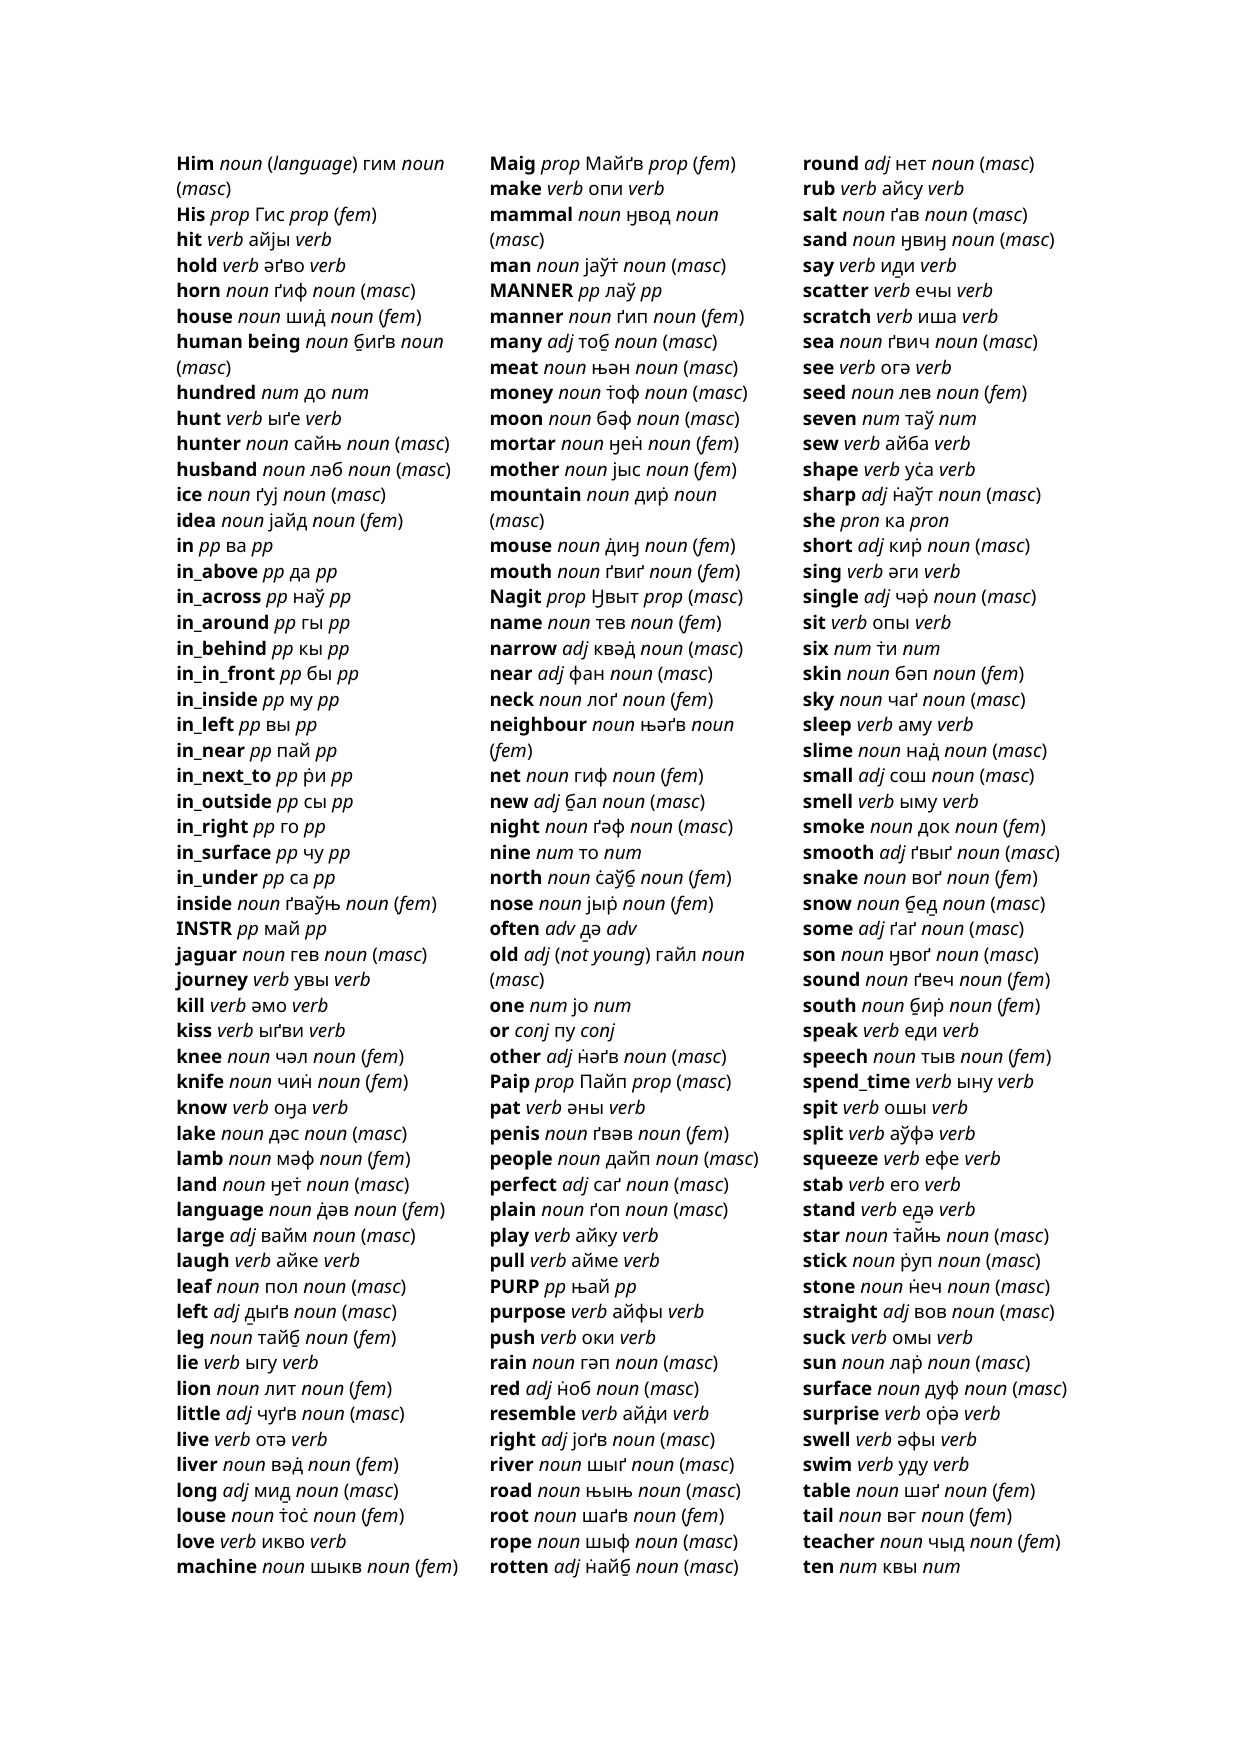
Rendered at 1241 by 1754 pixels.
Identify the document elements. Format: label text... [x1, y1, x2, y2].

text neighbour noun њәґв noun (fem) [489, 711, 777, 762]
text in_outside pp сы pp [176, 788, 463, 813]
text Nagit prop Ӈвыт prop (masc) [489, 584, 777, 609]
text rub verb айсу verb [803, 176, 1090, 201]
text red adj н̇об noun (masc) [489, 1375, 777, 1401]
text stab verb его verb [803, 1171, 1090, 1196]
text house noun шид̇ noun (fem) [176, 303, 463, 329]
text sand noun ӈвиӈ noun (masc) [803, 227, 1090, 252]
text neck noun лоґ noun (fem) [489, 686, 777, 711]
text plain noun ґоп noun (masc) [489, 1196, 777, 1222]
text sleep verb аму verb [803, 711, 1090, 737]
text smell verb ыму verb [803, 788, 1090, 813]
text smooth adj ґвыґ noun (masc) [803, 839, 1090, 864]
text knee noun чәл noun (fem) [176, 1043, 463, 1069]
text stand verb ед̱ә verb [803, 1196, 1090, 1222]
text short adj кир̇ noun (masc) [803, 533, 1090, 558]
text ten num квы num [803, 1554, 1090, 1579]
text penis noun ґвәв noun (fem) [489, 1120, 777, 1145]
text in_next_to pp р̇и pp [176, 762, 463, 788]
text push verb оки verb [489, 1324, 777, 1349]
text some adj ґаґ noun (masc) [803, 916, 1090, 941]
text in_above pp да pp [176, 558, 463, 584]
text hunt verb ыґе verb [176, 405, 463, 431]
text net noun гиф noun (fem) [489, 762, 777, 788]
text lake noun дәс noun (masc) [176, 1120, 463, 1145]
text squeeze verb ефе verb [803, 1145, 1090, 1171]
text left adj д̱ыґв noun (masc) [176, 1298, 463, 1324]
text small adj сош noun (masc) [803, 762, 1090, 788]
text slime noun над̇ noun (masc) [803, 737, 1090, 762]
text resemble verb айд̇и verb [489, 1401, 777, 1426]
text new adj б̱ал noun (masc) [489, 788, 777, 813]
text round adj нет noun (masc) [803, 150, 1090, 176]
text horn noun ґиф noun (masc) [176, 278, 463, 303]
text in pp ва pp [176, 533, 463, 558]
text hold verb әґво verb [176, 252, 463, 278]
text road noun њыњ noun (masc) [489, 1477, 777, 1503]
text leaf noun пол noun (masc) [176, 1273, 463, 1298]
text husband noun ләб noun (masc) [176, 456, 463, 482]
text sky noun чаґ noun (masc) [803, 686, 1090, 711]
text teacher noun чыд noun (fem) [803, 1528, 1090, 1554]
text say verb ид̱и verb [803, 252, 1090, 278]
text hundred num до num [176, 380, 463, 405]
text INSTR pp май pp [176, 916, 463, 941]
text nose noun јыр̇ noun (fem) [489, 890, 777, 916]
text often adv д̱ә adv [489, 916, 777, 941]
text in_near pp пай pp [176, 737, 463, 762]
text in_in_front pp бы pp [176, 660, 463, 686]
text rotten adj н̇айб̱ noun (masc) [489, 1554, 777, 1579]
text PURP pp њай pp [489, 1273, 777, 1298]
text man noun јаўт̇ noun (masc) [489, 252, 777, 278]
text nine num то num [489, 839, 777, 864]
text live verb отә verb [176, 1426, 463, 1452]
text speech noun тыв noun (fem) [803, 1043, 1090, 1069]
text purpose verb айфы verb [489, 1298, 777, 1324]
text money noun т̇оф noun (masc) [489, 380, 777, 405]
text swell verb әфы verb [803, 1426, 1090, 1452]
text language noun д̇әв noun (fem) [176, 1196, 463, 1222]
text in_right pp го pp [176, 813, 463, 839]
text jaguar noun гев noun (masc) [176, 941, 463, 967]
text sit verb опы verb [803, 609, 1090, 635]
text star noun т̇айњ noun (masc) [803, 1222, 1090, 1247]
text see verb огә verb [803, 354, 1090, 380]
text one num јо num [489, 992, 777, 1018]
text lion noun лит noun (fem) [176, 1375, 463, 1401]
text spend_time verb ыну verb [803, 1069, 1090, 1094]
text in_under pp са pp [176, 864, 463, 890]
text long adj мид̱ noun (masc) [176, 1477, 463, 1503]
text Maig prop Майґв prop (fem) [489, 150, 777, 176]
text seven num таў num [803, 405, 1090, 431]
text in_behind pp кы pp [176, 635, 463, 660]
text ice noun ґуј noun (masc) [176, 482, 463, 507]
text knife noun чин̇ noun (fem) [176, 1069, 463, 1094]
text narrow adj квәд̇ noun (masc) [489, 635, 777, 660]
text snake noun воґ noun (fem) [803, 864, 1090, 890]
text rain noun гәп noun (masc) [489, 1349, 777, 1375]
text sun noun лар̇ noun (masc) [803, 1349, 1090, 1375]
text liver noun вәд̇ noun (fem) [176, 1452, 463, 1477]
text moon noun бәф noun (masc) [489, 405, 777, 431]
text mortar noun ӈен̇ noun (fem) [489, 431, 777, 456]
text Him noun (language) гим noun (masc) [176, 150, 463, 201]
text or conj пу conj [489, 1018, 777, 1043]
text meat noun њән noun (masc) [489, 354, 777, 380]
text large adj вайм noun (masc) [176, 1222, 463, 1247]
text human being noun б̱иґв noun (masc) [176, 329, 463, 380]
text kill verb әмо verb [176, 992, 463, 1018]
text spit verb ошы verb [803, 1094, 1090, 1120]
text many adj тоб̱ noun (masc) [489, 329, 777, 354]
text pat verb әны verb [489, 1094, 777, 1120]
text in_across pp наў pp [176, 584, 463, 609]
text rope noun шыф noun (masc) [489, 1528, 777, 1554]
text hit verb айјы verb [176, 227, 463, 252]
text in_left pp вы pp [176, 711, 463, 737]
text son noun ӈвоґ noun (masc) [803, 941, 1090, 967]
text manner noun ґип noun (fem) [489, 303, 777, 329]
text inside noun ґваўњ noun (fem) [176, 890, 463, 916]
text mountain noun дир̇ noun (masc) [489, 482, 777, 533]
text table noun шәґ noun (fem) [803, 1477, 1090, 1503]
text louse noun т̇ос̇ noun (fem) [176, 1503, 463, 1528]
text salt noun ґав noun (masc) [803, 201, 1090, 227]
text surface noun дуф noun (masc) [803, 1375, 1090, 1401]
text in_surface pp чу pp [176, 839, 463, 864]
text journey verb увы verb [176, 967, 463, 992]
text mouse noun д̇иӈ noun (fem) [489, 533, 777, 558]
text know verb оӈа verb [176, 1094, 463, 1120]
text root noun шаґв noun (fem) [489, 1503, 777, 1528]
text make verb опи verb [489, 176, 777, 201]
text shape verb ус̇а verb [803, 456, 1090, 482]
text tail noun вәг noun (fem) [803, 1503, 1090, 1528]
text laugh verb айке verb [176, 1247, 463, 1273]
text kiss verb ыґви verb [176, 1018, 463, 1043]
text land noun ӈет̇ noun (masc) [176, 1171, 463, 1196]
text mammal noun ӈвод noun (masc) [489, 201, 777, 252]
text play verb айку verb [489, 1222, 777, 1247]
text sea noun ґвич noun (masc) [803, 329, 1090, 354]
text mouth noun ґвиґ noun (fem) [489, 558, 777, 584]
text straight adj вов noun (masc) [803, 1298, 1090, 1324]
text His prop Гис prop (fem) [176, 201, 463, 227]
text scratch verb иша verb [803, 303, 1090, 329]
text lie verb ыгу verb [176, 1349, 463, 1375]
text seed noun лев noun (fem) [803, 380, 1090, 405]
text pull verb айме verb [489, 1247, 777, 1273]
text surprise verb ор̇ә verb [803, 1401, 1090, 1426]
text lamb noun мәф noun (fem) [176, 1145, 463, 1171]
text she pron ка pron [803, 507, 1090, 533]
text love verb икво verb [176, 1528, 463, 1554]
text skin noun бәп noun (fem) [803, 660, 1090, 686]
text sew verb айба verb [803, 431, 1090, 456]
text snow noun б̱ед̱ noun (masc) [803, 890, 1090, 916]
text little adj чуґв noun (masc) [176, 1401, 463, 1426]
text old adj (not young) гайл noun (masc) [489, 941, 777, 992]
text sound noun ґвеч noun (fem) [803, 967, 1090, 992]
text sharp adj н̇аўт noun (masc) [803, 482, 1090, 507]
text idea noun јайд noun (fem) [176, 507, 463, 533]
text near adj фан noun (masc) [489, 660, 777, 686]
text in_around pp гы pp [176, 609, 463, 635]
text scatter verb ечы verb [803, 278, 1090, 303]
text name noun тев noun (fem) [489, 609, 777, 635]
text right adj јоґв noun (masc) [489, 1426, 777, 1452]
text MANNER pp лаў pp [489, 278, 777, 303]
text people noun дайп noun (masc) [489, 1145, 777, 1171]
text night noun ґәф noun (masc) [489, 813, 777, 839]
text north noun с̇аўб̱ noun (fem) [489, 864, 777, 890]
text swim verb уду verb [803, 1452, 1090, 1477]
text stone noun н̇еч noun (masc) [803, 1273, 1090, 1298]
text single adj чәр̇ noun (masc) [803, 584, 1090, 609]
text perfect adj саґ noun (masc) [489, 1171, 777, 1196]
text stick noun р̇уп noun (masc) [803, 1247, 1090, 1273]
text in_inside pp му pp [176, 686, 463, 711]
text mother noun јыс noun (fem) [489, 456, 777, 482]
text leg noun тайб̱ noun (fem) [176, 1324, 463, 1349]
text split verb аўфә verb [803, 1120, 1090, 1145]
text south noun б̱ир̇ noun (fem) [803, 992, 1090, 1018]
text sing verb әги verb [803, 558, 1090, 584]
text six num т̇и num [803, 635, 1090, 660]
text river noun шыґ noun (masc) [489, 1452, 777, 1477]
text Paip prop Пайп prop (masc) [489, 1069, 777, 1094]
text smoke noun док noun (fem) [803, 813, 1090, 839]
text hunter noun сайњ noun (masc) [176, 431, 463, 456]
text speak verb еди verb [803, 1018, 1090, 1043]
text machine noun шыкв noun (fem) [176, 1554, 463, 1579]
text other adj н̇әґв noun (masc) [489, 1043, 777, 1069]
text suck verb омы verb [803, 1324, 1090, 1349]
